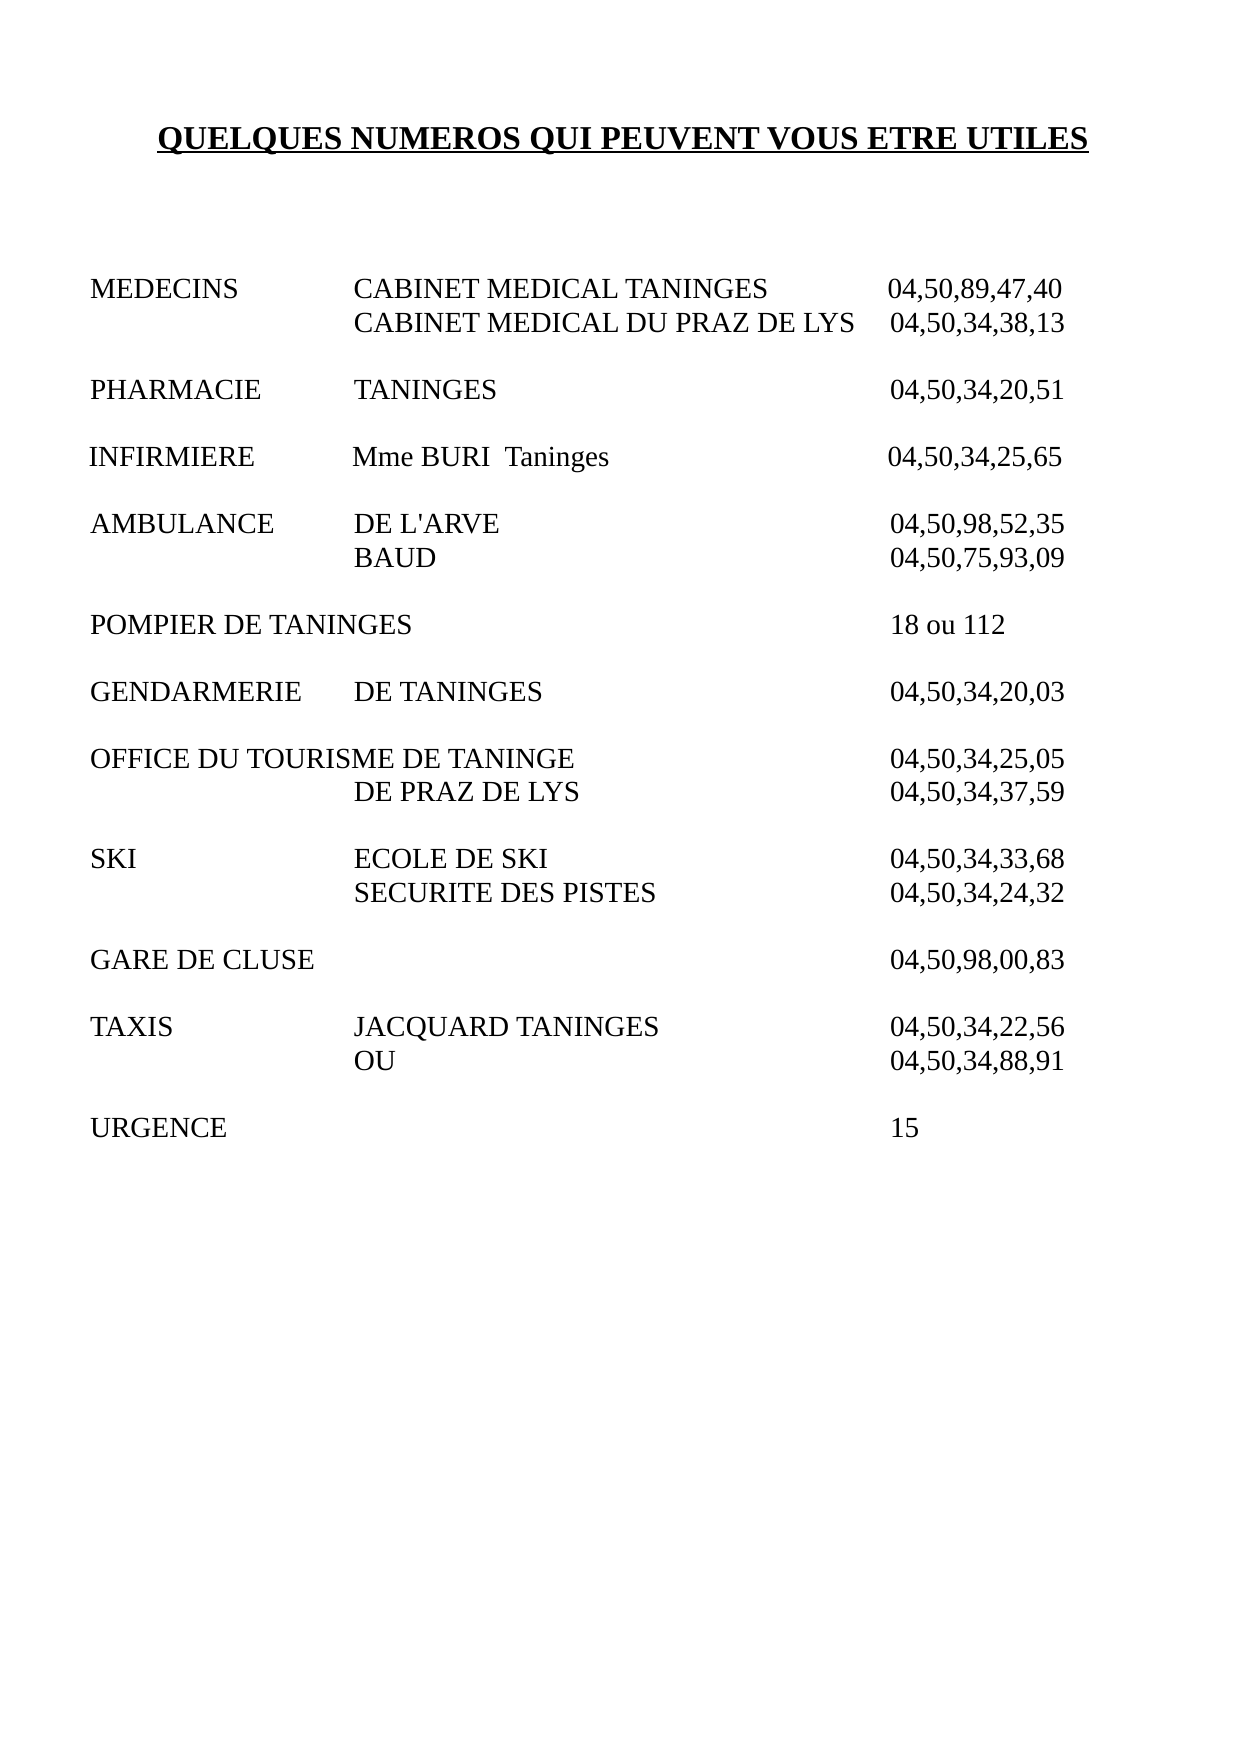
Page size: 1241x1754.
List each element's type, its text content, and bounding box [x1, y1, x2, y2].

text CABINET MEDICAL DU PRAZ DE LYS 04,50,34,38,13 [90, 305, 1156, 338]
text POMPIER DE TANINGES 18 ou 112 [90, 607, 1156, 640]
text MEDECINS CABINET MEDICAL TANINGES 04,50,89,47,40 [90, 271, 1156, 305]
text QUELQUES NUMEROS QUI PEUVENT VOUS ETRE UTILES [90, 118, 1156, 156]
text GENDARMERIE DE TANINGES 04,50,34,20,03 [90, 674, 1156, 707]
text OFFICE DU TOURISME DE TANINGE 04,50,34,25,05 [90, 741, 1156, 774]
text AMBULANCE DE L'ARVE 04,50,98,52,35 [90, 506, 1156, 540]
text GARE DE CLUSE 04,50,98,00,83 [90, 942, 1156, 976]
text TAXIS JACQUARD TANINGES 04,50,34,22,56 [90, 1009, 1156, 1043]
text SECURITE DES PISTES 04,50,34,24,32 [90, 875, 1156, 909]
text DE PRAZ DE LYS 04,50,34,37,59 [90, 774, 1156, 808]
text URGENCE 15 [90, 1110, 1156, 1143]
text PHARMACIE TANINGES 04,50,34,20,51 [90, 372, 1156, 406]
text SKI ECOLE DE SKI 04,50,34,33,68 [90, 842, 1156, 875]
text INFIRMIERE Mme BURI Taninges 04,50,34,25,65 [31, 439, 1156, 473]
text OU 04,50,34,88,91 [90, 1043, 1156, 1076]
text BAUD 04,50,75,93,09 [90, 540, 1156, 573]
